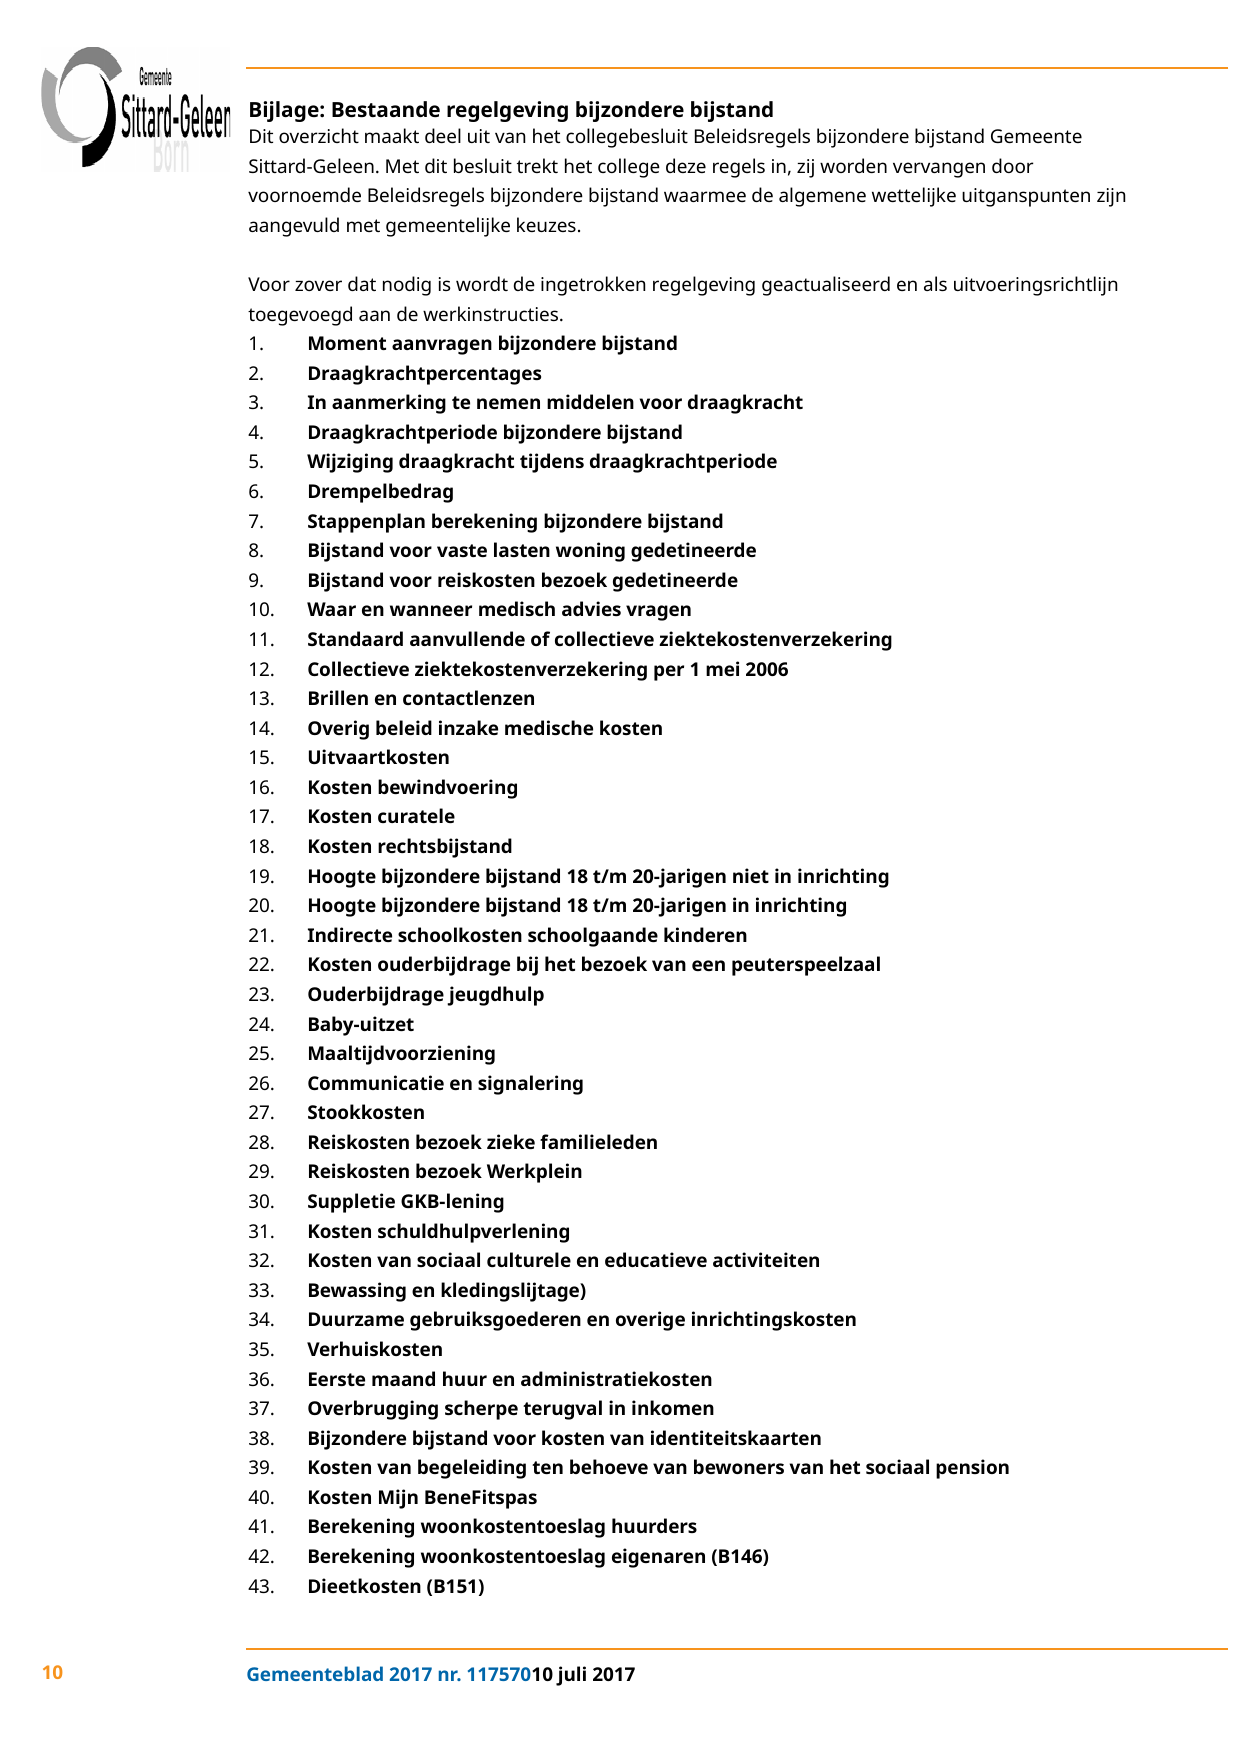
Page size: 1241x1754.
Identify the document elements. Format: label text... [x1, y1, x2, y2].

list Draagkrachtpercentages [248, 360, 1152, 386]
picture [41, 47, 231, 172]
list Uitvaartkosten [248, 744, 1152, 770]
list Berekening woonkostentoeslag eigenaren (B146) [248, 1543, 1152, 1569]
list Drempelbedrag [248, 478, 1152, 504]
list Stappenplan berekening bijzondere bijstand [248, 508, 1152, 534]
list Bijstand voor reiskosten bezoek gedetineerde [248, 567, 1152, 593]
list Hoogte bijzondere bijstand 18 t/m 20-jarigen niet in inrichting [248, 863, 1152, 889]
list Brillen en contactlenzen [248, 685, 1152, 711]
text Bijlage: Bestaande regelgeving bijzondere bijstand [248, 95, 1152, 123]
list Overig beleid inzake medische kosten [248, 715, 1152, 741]
list Reiskosten bezoek zieke familieleden [248, 1129, 1152, 1155]
list Indirecte schoolkosten schoolgaande kinderen [248, 922, 1152, 948]
list Overbrugging scherpe terugval in inkomen [248, 1395, 1152, 1421]
list Ouderbijdrage jeugdhulp [248, 981, 1152, 1007]
list Communicatie en signalering [248, 1070, 1152, 1096]
list Bijzondere bijstand voor kosten van identiteitskaarten [248, 1425, 1152, 1451]
text Voor zover dat nodig is wordt de ingetrokken regelgeving geactualiseerd en als uitvoeringsrichtlijn toegevoegd aan de werkinstructies. [248, 271, 1152, 327]
list Berekening woonkostentoeslag huurders [248, 1514, 1152, 1539]
list Duurzame gebruiksgoederen en overige inrichtingskosten [248, 1307, 1152, 1332]
list Maaltijdvoorziening [248, 1040, 1152, 1066]
list Verhuiskosten [248, 1336, 1152, 1362]
list Eerste maand huur en administratiekosten [248, 1366, 1152, 1392]
list Suppletie GKB-lening [248, 1188, 1152, 1214]
list Hoogte bijzondere bijstand 18 t/m 20-jarigen in inrichting [248, 892, 1152, 918]
list Kosten rechtsbijstand [248, 833, 1152, 859]
list Stookkosten [248, 1099, 1152, 1125]
list Kosten van begeleiding ten behoeve van bewoners van het sociaal pension [248, 1454, 1152, 1480]
list Standaard aanvullende of collectieve ziektekostenverzekering [248, 626, 1152, 652]
list Baby-uitzet [248, 1011, 1152, 1037]
list Kosten ouderbijdrage bij het bezoek van een peuterspeelzaal [248, 952, 1152, 977]
list Kosten van sociaal culturele en educatieve activiteiten [248, 1247, 1152, 1273]
list Draagkrachtperiode bijzondere bijstand [248, 419, 1152, 445]
text Dit overzicht maakt deel uit van het collegebesluit Beleidsregels bijzondere bijstand Gemeente Sittard-Geleen. Met dit besluit trekt het college deze regels in, zij worden vervangen door voornoemde Beleidsregels bijzondere bijstand waarmee de algemene wettelijke uitganspunten zijn aangevuld met gemeentelijke keuzes. [248, 123, 1152, 238]
list Reiskosten bezoek Werkplein [248, 1159, 1152, 1184]
list Wijziging draagkracht tijdens draagkrachtperiode [248, 449, 1152, 474]
list Bijstand voor vaste lasten woning gedetineerde [248, 537, 1152, 563]
list Waar en wanneer medisch advies vragen [248, 597, 1152, 622]
list Kosten curatele [248, 804, 1152, 829]
list Dieetkosten (B151) [248, 1573, 1152, 1599]
list Kosten schuldhulpverlening [248, 1218, 1152, 1244]
list Kosten bewindvoering [248, 774, 1152, 800]
list Moment aanvragen bijzondere bijstand [248, 330, 1152, 356]
list Collectieve ziektekostenverzekering per 1 mei 2006 [248, 656, 1152, 682]
list Bewassing en kledingslijtage) [248, 1277, 1152, 1303]
list In aanmerking te nemen middelen voor draagkracht [248, 389, 1152, 415]
list Kosten Mijn BeneFitspas [248, 1484, 1152, 1510]
